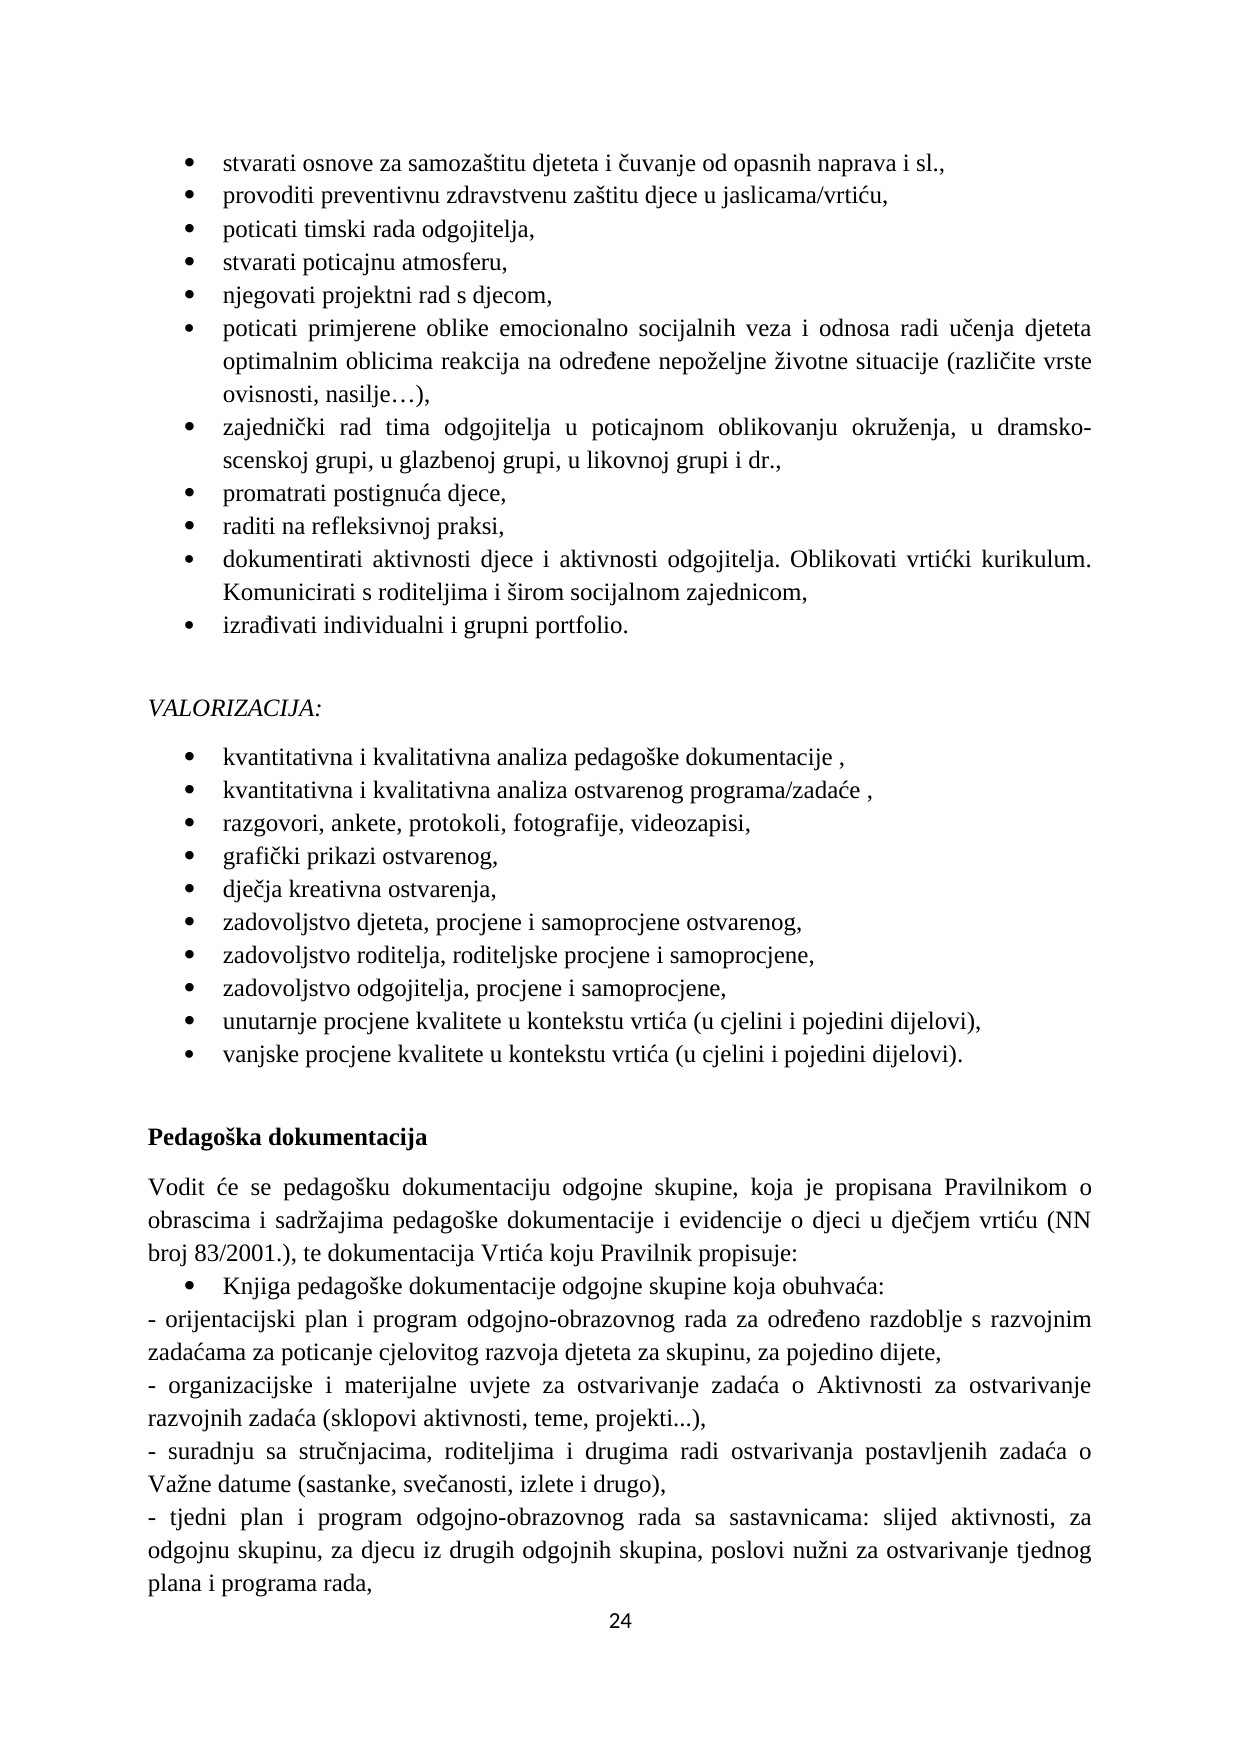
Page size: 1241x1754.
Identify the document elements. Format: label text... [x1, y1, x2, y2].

list unutarnje procjene kvalitete u kontekstu vrtića (u cjelini i pojedini dijelovi), [185, 1006, 1093, 1035]
list kvantitativna i kvalitativna analiza pedagoške dokumentacije , [185, 742, 1093, 771]
list stvarati poticajnu atmosferu, [185, 247, 1093, 275]
list zadovoljstvo roditelja, roditeljske procjene i samoprocjene, [185, 940, 1093, 969]
list kvantitativna i kvalitativna analiza ostvarenog programa/zadaće , [185, 775, 1093, 804]
list poticati timski rada odgojitelja, [185, 214, 1093, 242]
text VALORIZACIJA: [148, 693, 1093, 721]
list vanjske procjene kvalitete u kontekstu vrtića (u cjelini i pojedini dijelovi). [185, 1039, 1093, 1068]
text Pedagoška dokumentacija [148, 1122, 1093, 1151]
list raditi na refleksivnoj praksi, [185, 511, 1093, 539]
list grafički prikazi ostvarenog, [185, 841, 1093, 870]
text - suradnju sa stručnjacima, roditeljima i drugima radi ostvarivanja postavljenih zadaća o Važne datume (sastanke, svečanosti, izlete i drugo), [148, 1436, 1093, 1498]
list provoditi preventivnu zdravstvenu zaštitu djece u jaslicama/vrtiću, [185, 181, 1093, 209]
list zadovoljstvo odgojitelja, procjene i samoprocjene, [185, 973, 1093, 1002]
list promatrati postignuća djece, [185, 478, 1093, 507]
list zajednički rad tima odgojitelja u poticajnom oblikovanju okruženja, u dramsko-scenskoj grupi, u glazbenoj grupi, u likovnoj grupi i dr., [185, 412, 1093, 473]
list zadovoljstvo djeteta, procjene i samoprocjene ostvarenog, [185, 907, 1093, 936]
list razgovori, ankete, protokoli, fotografije, videozapisi, [185, 808, 1093, 837]
list dječja kreativna ostvarenja, [185, 874, 1093, 903]
text - orijentacijski plan i program odgojno-obrazovnog rada za određeno razdoblje s razvojnim zadaćama za poticanje cjelovitog razvoja djeteta za skupinu, za pojedino dijete, [148, 1304, 1093, 1366]
list njegovati projektni rad s djecom, [185, 280, 1093, 308]
text - organizacijske i materijalne uvjete za ostvarivanje zadaća o Aktivnosti za ostvarivanje razvojnih zadaća (sklopovi aktivnosti, teme, projekti...), [148, 1370, 1093, 1432]
list poticati primjerene oblike emocionalno socijalnih veza i odnosa radi učenja djeteta optimalnim oblicima reakcija na određene nepoželjne životne situacije (različite vrste ovisnosti, nasilje…), [185, 313, 1093, 407]
list stvarati osnove za samozaštitu djeteta i čuvanje od opasnih naprava i sl., [185, 148, 1093, 176]
text Vodit će se pedagošku dokumentaciju odgojne skupine, koja je propisana Pravilnikom o obrascima i sadržajima pedagoške dokumentacije i evidencije o djeci u dječjem vrtiću (NN broj 83/2001.), te dokumentacija Vrtića koju Pravilnik propisuje: [148, 1172, 1093, 1267]
text - tjedni plan i program odgojno-obrazovnog rada sa sastavnicama: slijed aktivnosti, za odgojnu skupinu, za djecu iz drugih odgojnih skupina, poslovi nužni za ostvarivanje tjednog plana i programa rada, [148, 1502, 1093, 1597]
list Knjiga pedagoške dokumentacije odgojne skupine koja obuhvaća: [185, 1271, 1093, 1300]
list dokumentirati aktivnosti djece i aktivnosti odgojitelja. Oblikovati vrtićki kurikulum. Komunicirati s roditeljima i širom socijalnom zajednicom, [185, 544, 1093, 606]
list izrađivati individualni i grupni portfolio. [185, 610, 1093, 639]
